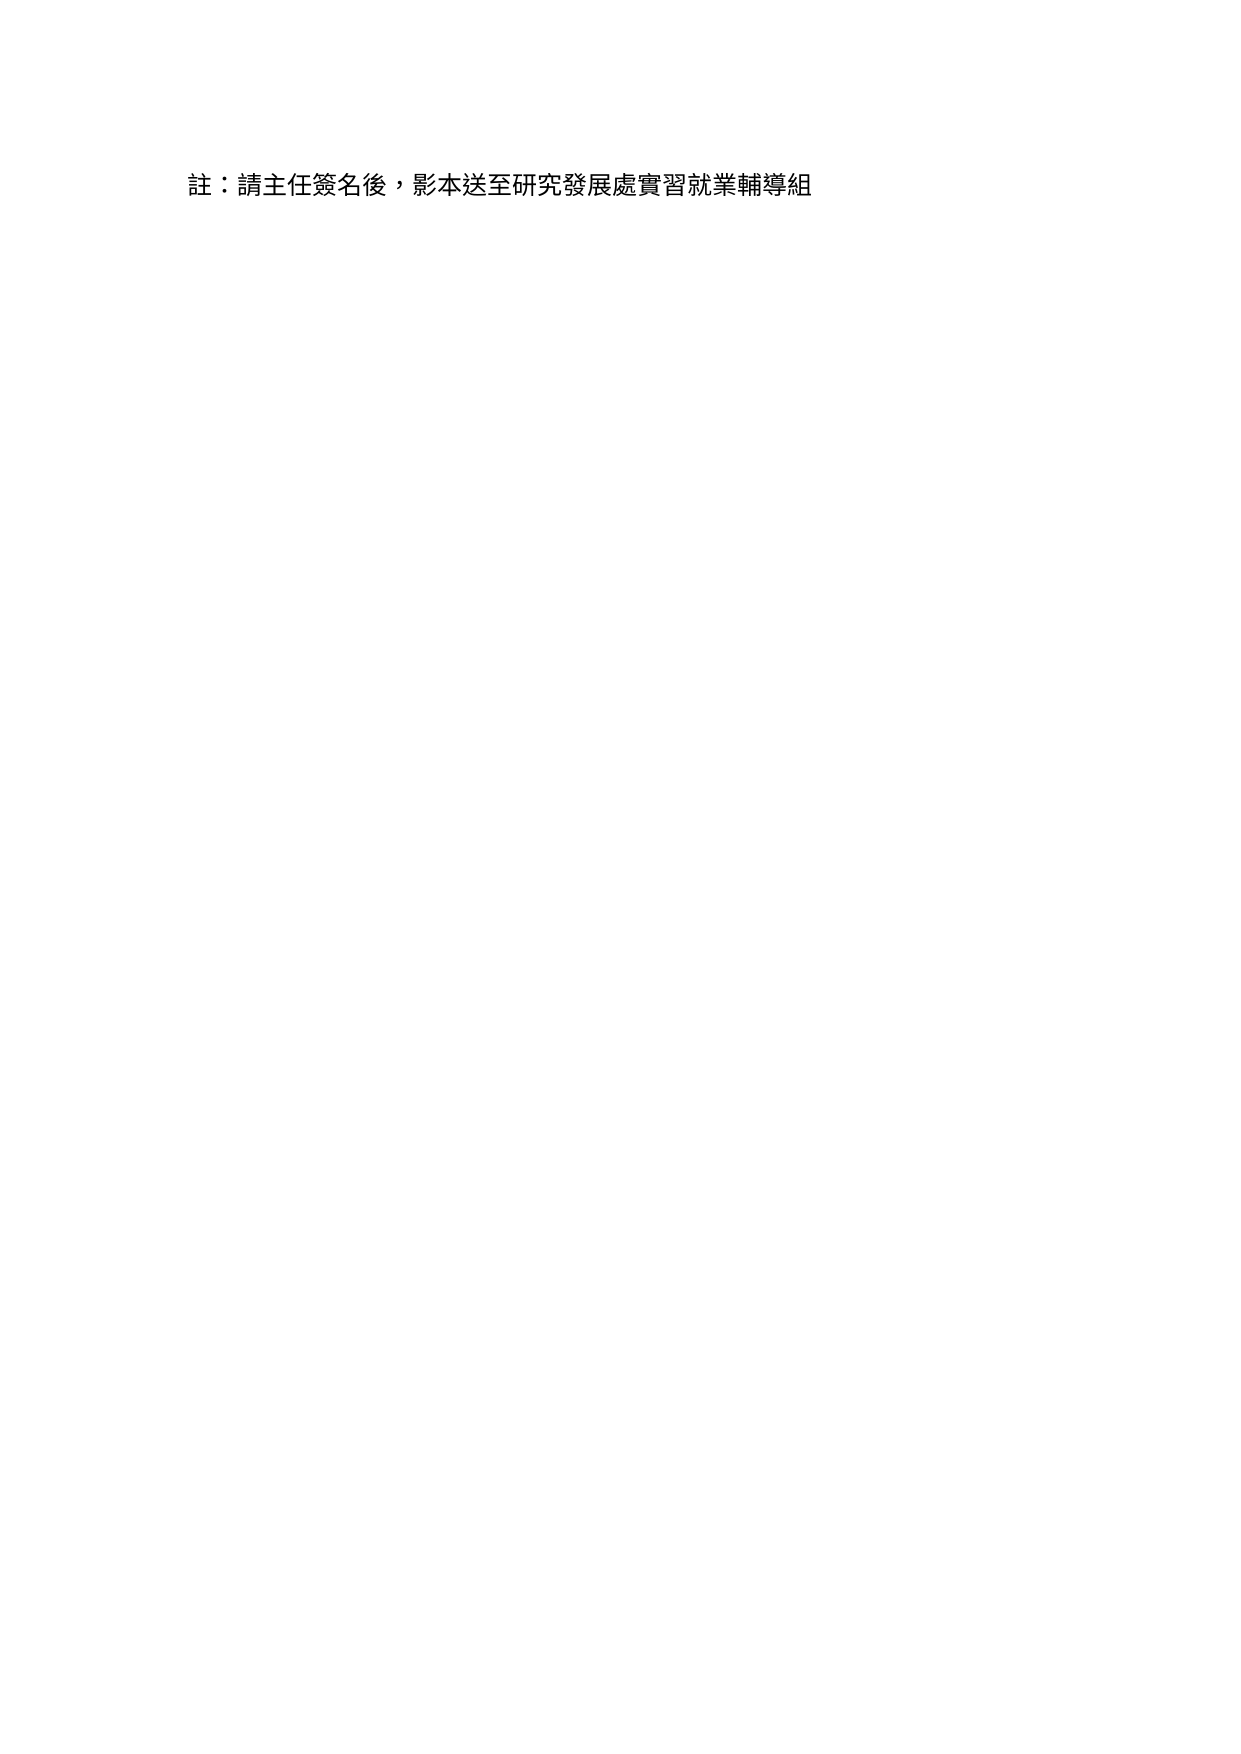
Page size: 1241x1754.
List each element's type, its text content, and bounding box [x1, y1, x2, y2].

text 註：請主任簽名後，影本送至研究發展處實習就業輔導組 [187, 164, 1053, 202]
